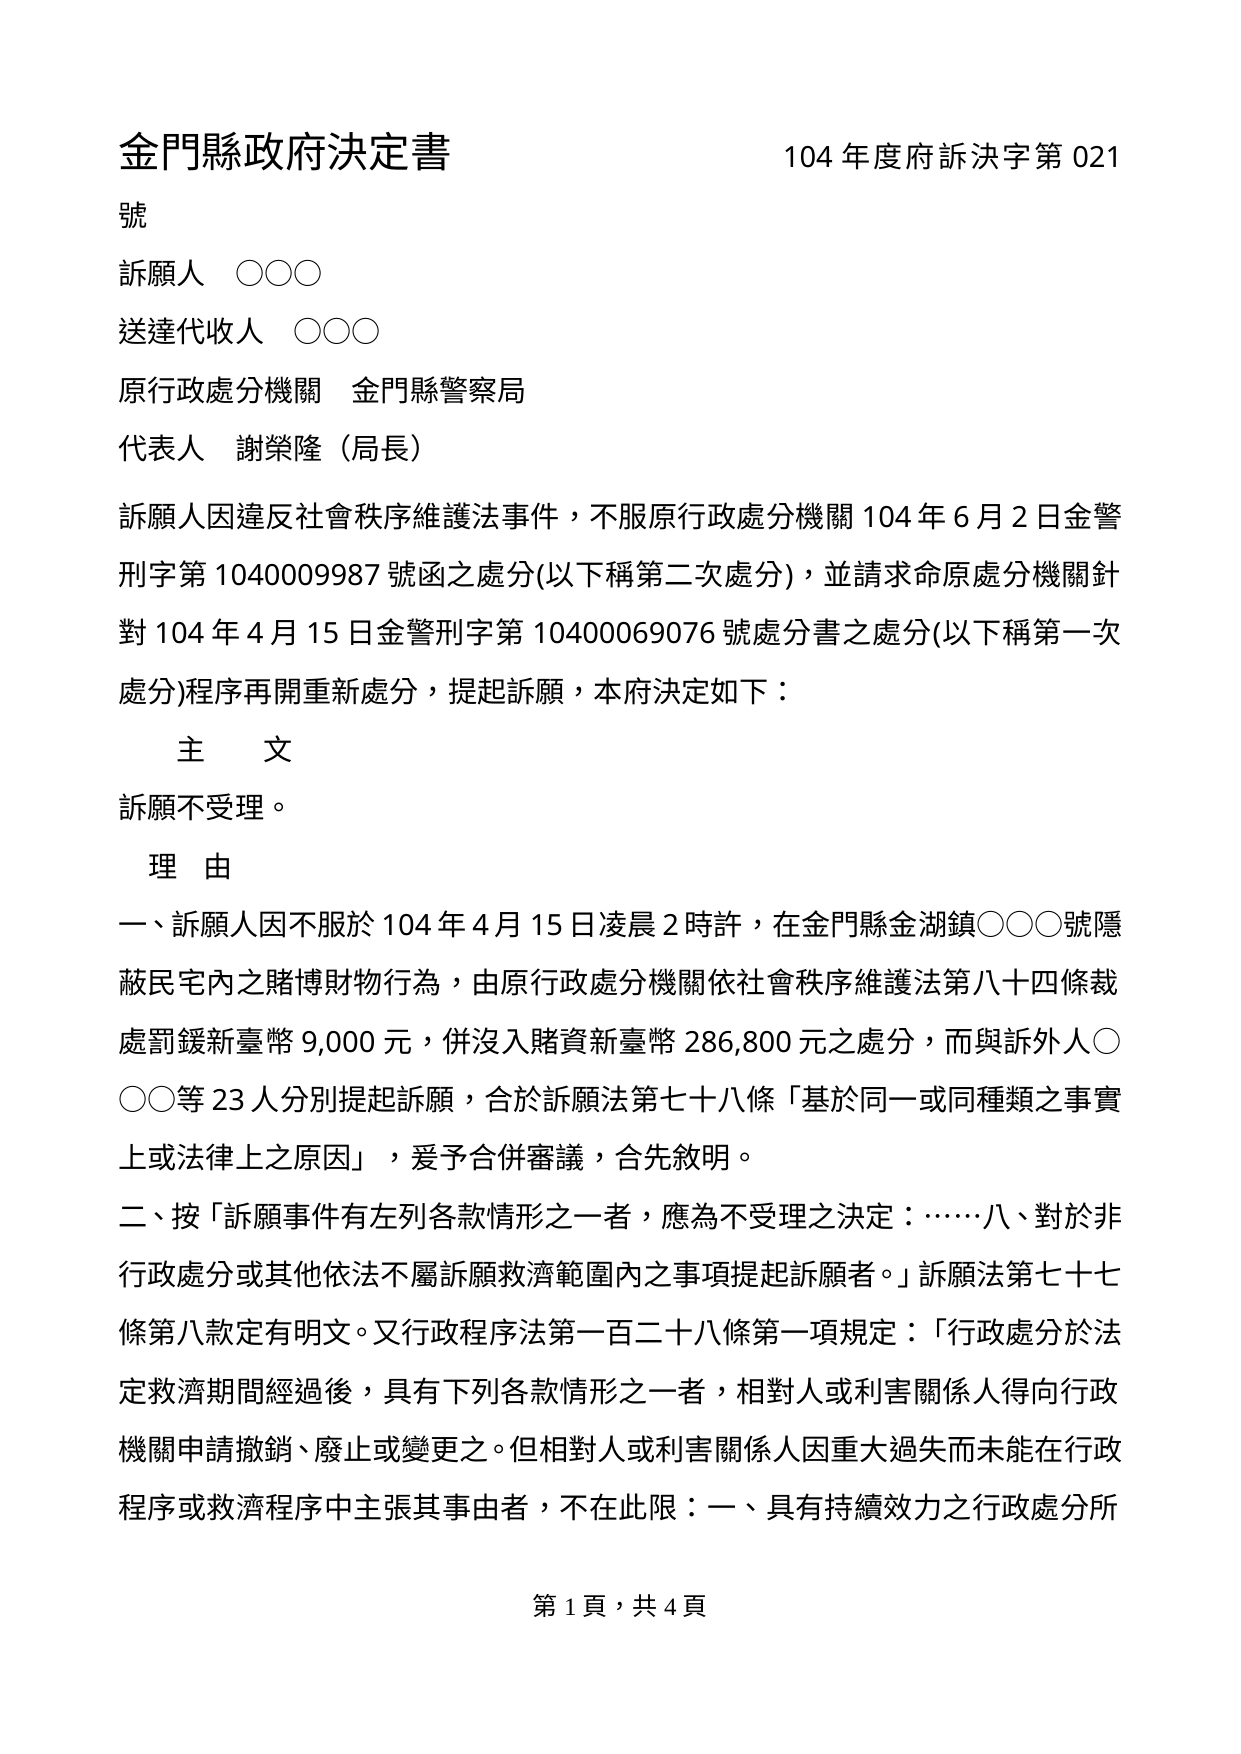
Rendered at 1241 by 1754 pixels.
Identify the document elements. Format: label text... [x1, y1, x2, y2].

text 二、按「訴願事件有左列各款情形之一者，應為不受理之決定：……八、對於非行政處分或其他依法不屬訴願救濟範圍內之事項提起訴願者。」訴願法第七十七條第八款定有明文。又行政程序法第一百二十八條第一項規定：「行政處分於法定救濟期間經過後，具有下列各款情形之一者，相對人或利害關係人得向行政機關申請撤銷、廢止或變更之。但相對人或利害關係人因重大過失而未能在行政程序或救濟程序中主張其事由者，不在此限：一、具有持續效力之行政處分所依據之事實事後發生有利於相對人或利害關係人之變更者。二、發生新事實或發現新證據者，但以如經斟酌可受較有利益之處分者為限。三、其他具有相當於行政訴訟法所定再審事由且足以影響行政處分者。」。行政訴訟法第二百七十三條第一項復規定：「有下列各款情形之一者，得以再審之訴對於確定終局判決聲明不服。但當事人已依上訴主張其事由或知其事由而不為主張者，不在此限：一、適用法規顯有錯誤。……」另社會秩序維護法第八十四條規定：「於非公共場所或非公眾得出入之職業賭博場所，賭博財物者，處新臺幣九千元以下罰鍰。」 [118, 1181, 1122, 1531]
text 一、訴願人因不服於104年4月15日凌晨2時許，在金門縣金湖鎮○○○號隱蔽民宅內之賭博財物行為，由原行政處分機關依社會秩序維護法第八十四條裁處罰鍰新臺幣9,000 元，併沒入賭資新臺幣286,800元之處分，而與訴外人○○○等23人分別提起訴願，合於訴願法第七十八條「基於同一或同種類之事實上或法律上之原因」，爰予合併審議，合先敘明。 [118, 889, 1122, 1181]
text 訴願人 ○○○ [118, 238, 1122, 296]
text 訴願不受理。 [118, 772, 1122, 831]
text 主 文 [168, 714, 1122, 772]
text 送達代收人 ○○○ [118, 296, 1122, 354]
text 理 由 [118, 831, 1122, 889]
text 訴願人因違反社會秩序維護法事件，不服原行政處分機關104年6月2日金警刑字第1040009987號函之處分(以下稱第二次處分)，並請求命原處分機關針對104年4月15日金警刑字第10400069076號處分書之處分(以下稱第一次處分)程序再開重新處分，提起訴願，本府決定如下： [118, 481, 1122, 714]
text 原行政處分機關 金門縣警察局 [118, 354, 1122, 413]
text 代表人 謝榮隆（局長） [118, 413, 1122, 471]
text 金門縣政府決定書 104年度府訴決字第021號 [118, 121, 1122, 238]
